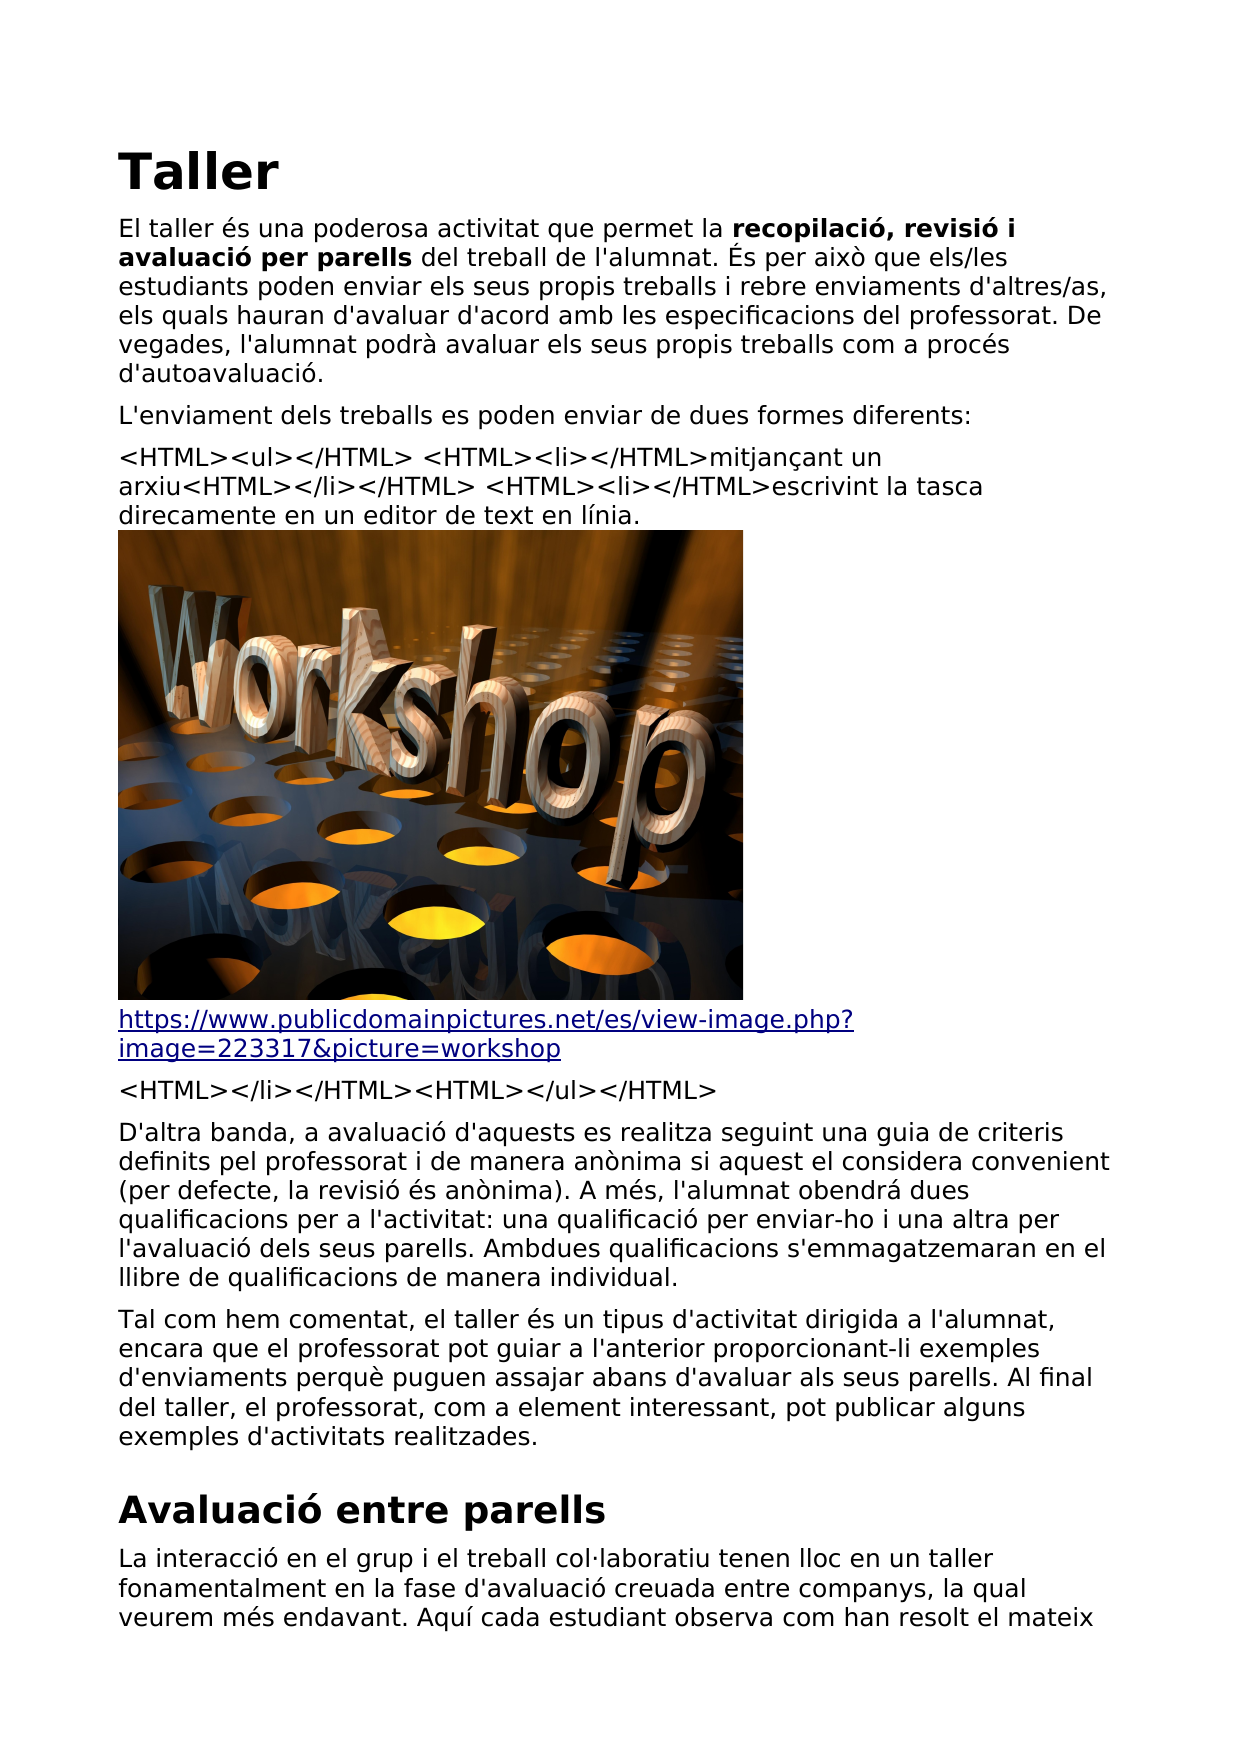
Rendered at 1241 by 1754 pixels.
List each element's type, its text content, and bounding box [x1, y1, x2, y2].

text <HTML></li></HTML><HTML></ul></HTML> [118, 1076, 1122, 1105]
subtitle Avaluació entre parells [118, 1488, 1122, 1532]
text D'altra banda, a avaluació d'aquests es realitza seguint una guia de criteris definits pel professorat i de manera anònima si aquest el considera convenient (per defecte, la revisió és anònima). A més, l'alumnat obendrá dues qualificacions per a l'activitat: una qualificació per enviar-ho i una altra per l'avaluació dels seus parells. Ambdues qualificacions s'emmagatzemaran en el llibre de qualificacions de manera individual. [118, 1118, 1122, 1293]
text Tal com hem comentat, el taller és un tipus d'activitat dirigida a l'alumnat, encara que el professorat pot guiar a l'anterior proporcionant-li exemples d'enviaments perquè puguen assajar abans d'avaluar als seus parells. Al final del taller, el professorat, com a element interessant, pot publicar alguns exemples d'activitats realitzades. [118, 1305, 1122, 1451]
subtitle Taller [118, 143, 1122, 201]
text L'enviament dels treballs es poden enviar de dues formes diferents: [118, 401, 1122, 431]
text <HTML><ul></HTML> <HTML><li></HTML>mitjançant un arxiu<HTML></li></HTML> <HTML><li></HTML>escrivint la tasca direcamente en un editor de text en línia. https://www.publicdomainpictures.net/es/view-image.php?image=223317&picture=workshop [118, 443, 1122, 1063]
text El taller és una poderosa activitat que permet la recopilació, revisió i avaluació per parells del treball de l'alumnat. És per això que els/les estudiants poden enviar els seus propis treballs i rebre enviaments d'altres/as, els quals hauran d'avaluar d'acord amb les especificacions del professorat. De vegades, l'alumnat podrà avaluar els seus propis treballs com a procés d'autoavaluació. [118, 214, 1122, 389]
text La interacció en el grup i el treball col·laboratiu tenen lloc en un taller fonamentalment en la fase d'avaluació creuada entre companys, la qual veurem més endavant. Aquí cada estudiant observa com han resolt el mateix [118, 1545, 1122, 1632]
picture [118, 530, 744, 1000]
